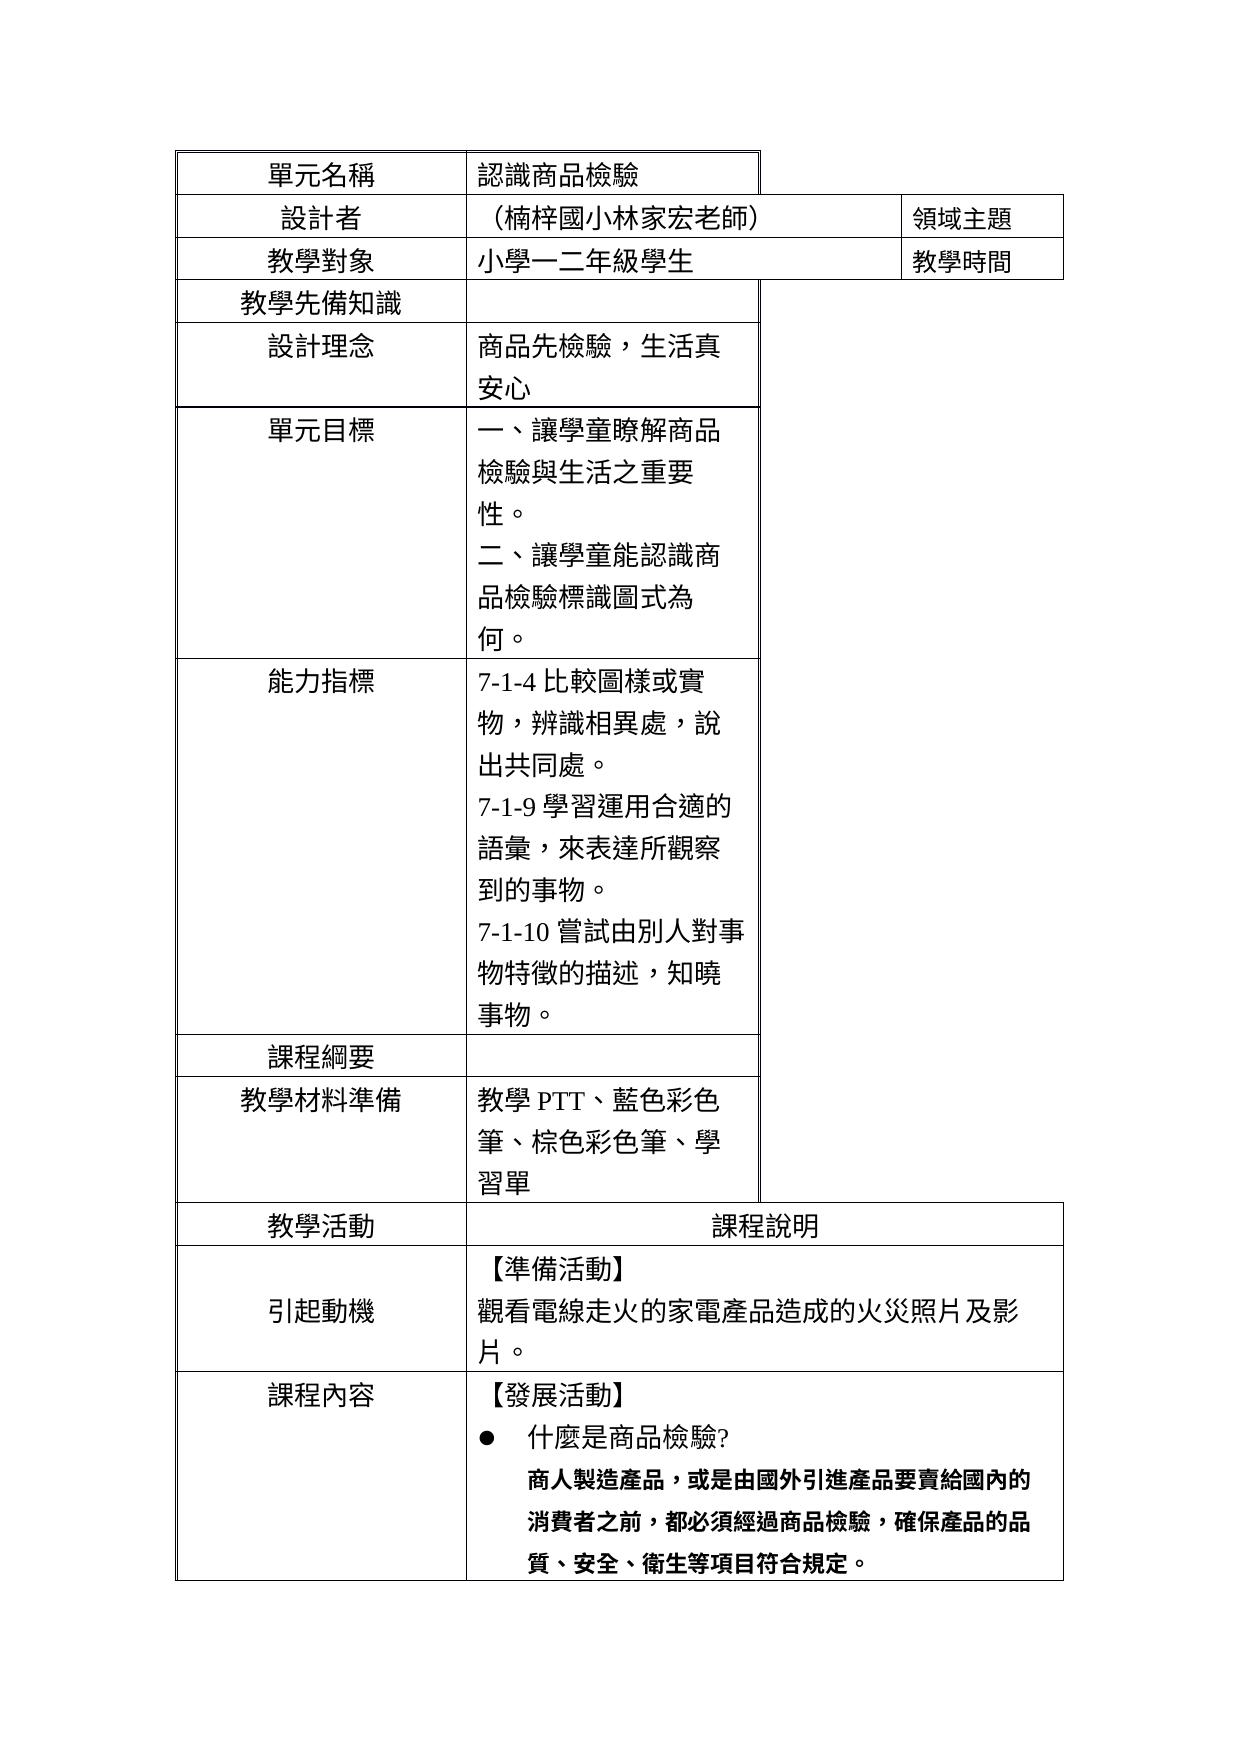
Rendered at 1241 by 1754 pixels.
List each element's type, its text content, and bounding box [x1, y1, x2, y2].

table_cell 【準備活動】 觀看電線走火的家電產品造成的火災照片及影片。 [467, 1246, 1063, 1371]
table_cell 商品先檢驗，生活真安心 [467, 323, 758, 406]
table_cell 小學一二年級學生 [467, 238, 901, 279]
table_cell 教學材料準備 [178, 1077, 466, 1202]
table_cell 一、讓學童瞭解商品檢驗與生活之重要性。 二、讓學童能認識商品檢驗標識圖式為何。 [467, 408, 758, 657]
table_cell [467, 280, 758, 322]
table_cell 課程說明 [467, 1203, 1063, 1245]
table_cell 引起動機 [178, 1246, 466, 1371]
table_header 認識商品檢驗 [467, 153, 758, 194]
table_cell 教學對象 [178, 238, 466, 279]
table_cell 能力指標 [178, 659, 466, 1033]
table_cell 課程綱要 [178, 1035, 466, 1076]
table_cell 領域主題 [902, 195, 1063, 237]
table_cell 7-1-4 比較圖樣或實物，辨識相異處，說出共同處。 7-1-9 學習運用合適的語彙，來表達所觀察到的事物。 7-1-10 嘗試由別人對事物特徵的描述，知曉事物。 [467, 659, 758, 1033]
table_cell （楠梓國小林家宏老師） [467, 195, 901, 237]
table_cell 設計者 [178, 195, 466, 237]
table_header 單元名稱 [178, 153, 466, 194]
table_cell [467, 1035, 758, 1076]
table_cell 教學時間 [902, 238, 1063, 279]
table_cell 教學活動 [178, 1203, 466, 1245]
table_cell 【發展活動】 什麼是商品檢驗? 商人製造產品，或是由國外引進產品要賣給國內的消費者之前，都必須經過商品檢驗，確保產品的品質、安全、衛生等項目符合規定。 為什麼要商品檢驗? 如果商品沒有經過商品檢驗就賣給消費者，產品的安全就沒有保障，可能會引發電線走火，或是使用上的危險。 那些商品需要檢驗? 一般家電：電視機、開飲機、電鍋等一般家電商品。 電子資訊產品：電腦、印表機等電腦周邊設備等商品。 照明燈具：日光燈管、省電燈泡等一般家用照明燈具。 瓦斯器具：瓦斯爐、登山爐、休閒爐等瓦斯器具商品。 配電器材等建築用品：插頭(座)、電源線等配電器材商品。 個人防護用具：安全帽、太陽眼鏡等個人防護用具商品。 電動手工具：手提電鑽、手提電磨機等手提電動手工具。 嬰幼兒用品：手推嬰幼兒車、奶瓶消毒器等嬰幼兒用品。 玩具：人形玩具、騎乘玩具、建築玩具等玩具。 休閒及其他：直排輪鞋、滑溜板、壓力快鍋等商品。 資料來源：經濟部標準檢驗局網站 (網址：http://www.bsmi.gov.tw) 如何避免買到黑心商品? 所謂黑心商品，通常是指該商品或其零組件品質不良、偷工減料、以假換真、以舊代新、未經過檢驗合格之商品。 1.若屬於應施檢驗商品者，應注意商品本體是否貼有商品檢驗標識。 2.商品應有完整的商品標示，包含安全注意事項、警語、生產或進口業者名稱及地址。 3.多留意經濟部標準檢驗局發布各種商品檢測訊息。 4.購買商品應到有信譽之商家，及購買較知名品牌之商品，其品質較具有一定水準。 資料來源：經濟部標準檢驗局網站 (網址：http://www.bsmi.gov.tw) 商品檢驗標識。 【綜合活動】 我會畫商品安全標誌。 發下商品檢驗標誌學習單，讓小朋友著色。 [467, 1372, 1063, 1580]
table_cell 教學先備知識 [178, 280, 466, 322]
table_cell 單元目標 [178, 408, 466, 657]
table_cell 教學PTT、藍色彩色筆、棕色彩色筆、學習單 [467, 1077, 758, 1202]
table_cell 課程內容 [178, 1372, 466, 1580]
table_cell 設計理念 [178, 323, 466, 406]
